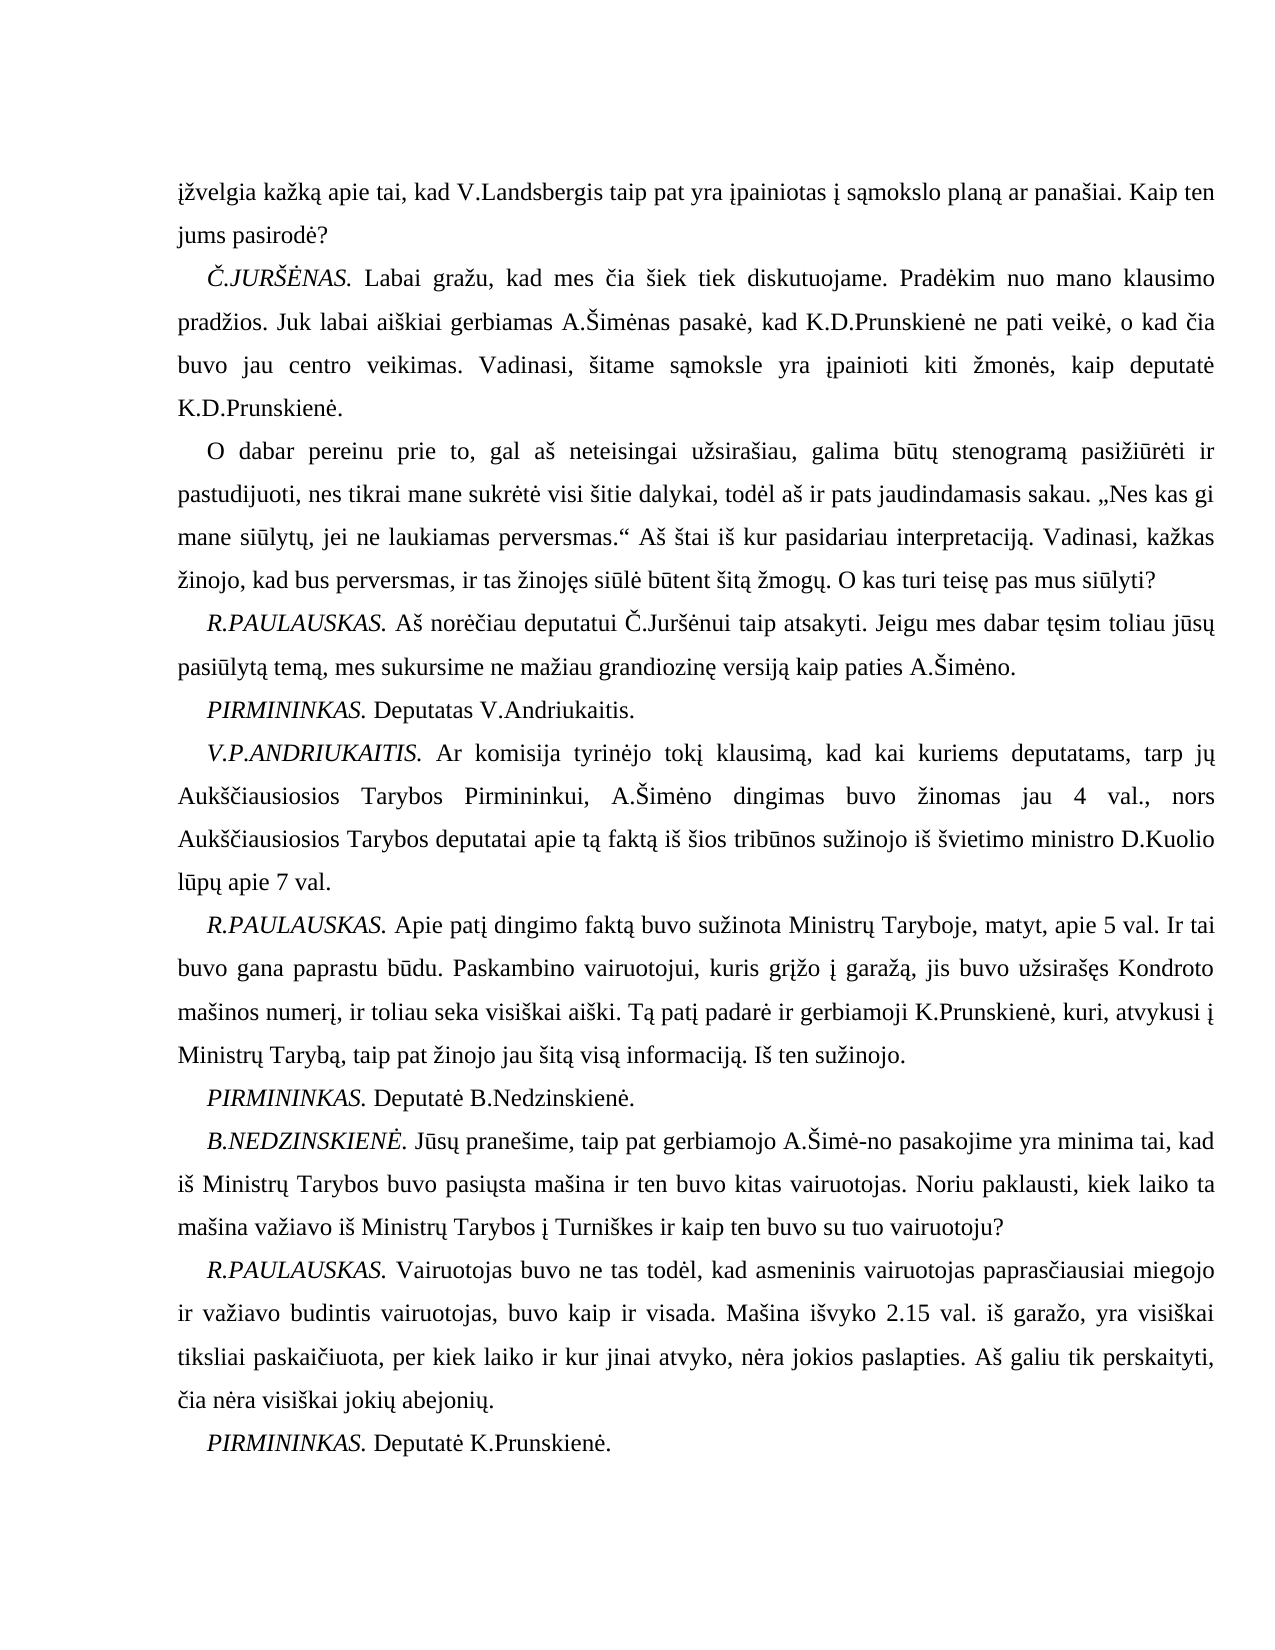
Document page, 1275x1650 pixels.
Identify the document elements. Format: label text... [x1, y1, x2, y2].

text įžvelgia kažką apie tai, kad V.Landsbergis taip pat yra įpainiotas į sąmokslo planą ar panašiai. Kaip ten jums pasirodė? [177, 177, 1216, 249]
text PIRMININKAS. Deputatė K.Prunskienė. [177, 1428, 1216, 1457]
text PIRMININKAS. Deputatė B.Nedzinskienė. [177, 1083, 1216, 1112]
text V.P.ANDRIUKAITIS. Ar komisija tyrinėjo tokį klausimą, kad kai kuriems deputatams, tarp jų Aukščiausiosios Tarybos Pirmininkui, A.Šimėno dingimas buvo žinomas jau 4 val., nors Aukščiausiosios Tarybos deputatai apie tą faktą iš šios tribūnos sužinojo iš švietimo ministro D.Kuolio lūpų apie 7 val. [177, 738, 1216, 896]
text O dabar pereinu prie to, gal aš neteisingai užsirašiau, galima būtų stenogramą pasižiūrėti ir pastudijuoti, nes tikrai mane sukrėtė visi šitie dalykai, todėl aš ir pats jaudindamasis sakau. „Nes kas gi mane siūlytų, jei ne laukiamas perversmas.“ Aš štai iš kur pasidariau interpretaciją. Vadinasi, kažkas žinojo, kad bus perversmas, ir tas žinojęs siūlė būtent šitą žmogų. O kas turi teisę pas mus siūlyti? [177, 436, 1216, 594]
text R.PAULAUSKAS. Apie patį dingimo faktą buvo sužinota Ministrų Taryboje, matyt, apie 5 val. Ir tai buvo gana paprastu būdu. Paskambino vairuotojui, kuris grįžo į garažą, jis buvo užsirašęs Kondroto mašinos numerį, ir toliau seka visiškai aiški. Tą patį padarė ir gerbiamoji K.Prunskienė, kuri, atvykusi į Ministrų Tarybą, taip pat žinojo jau šitą visą informaciją. Iš ten sužinojo. [177, 910, 1216, 1068]
text R.PAULAUSKAS. Vairuotojas buvo ne tas todėl, kad asmeninis vairuotojas paprasčiausiai miegojo ir važiavo budintis vairuotojas, buvo kaip ir visada. Mašina išvyko 2.15 val. iš garažo, yra visiškai tiksliai paskaičiuota, per kiek laiko ir kur jinai atvyko, nėra jokios paslapties. Aš galiu tik perskaityti, čia nėra visiškai jokių abejonių. [177, 1255, 1216, 1413]
text B.NEDZINSKIENĖ. Jūsų pranešime, taip pat gerbiamojo A.Šimė-no pasakojime yra minima tai, kad iš Ministrų Tarybos buvo pasiųsta mašina ir ten buvo kitas vairuotojas. Noriu paklausti, kiek laiko ta mašina važiavo iš Ministrų Tarybos į Turniškes ir kaip ten buvo su tuo vairuotoju? [177, 1126, 1216, 1241]
text PIRMININKAS. Deputatas V.Andriukaitis. [177, 695, 1216, 723]
text R.PAULAUSKAS. Aš norėčiau deputatui Č.Juršėnui taip atsakyti. Jeigu mes dabar tęsim toliau jūsų pasiūlytą temą, mes sukursime ne mažiau grandiozinę versiją kaip paties A.Šimėno. [177, 608, 1216, 680]
text Č.JURŠĖNAS. Labai gražu, kad mes čia šiek tiek diskutuojame. Pradėkim nuo mano klausimo pradžios. Juk labai aiškiai gerbiamas A.Šimėnas pasakė, kad K.D.Prunskienė ne pati veikė, o kad čia buvo jau centro veikimas. Vadinasi, šitame sąmoksle yra įpainioti kiti žmonės, kaip deputatė K.D.Prunskienė. [177, 263, 1216, 422]
